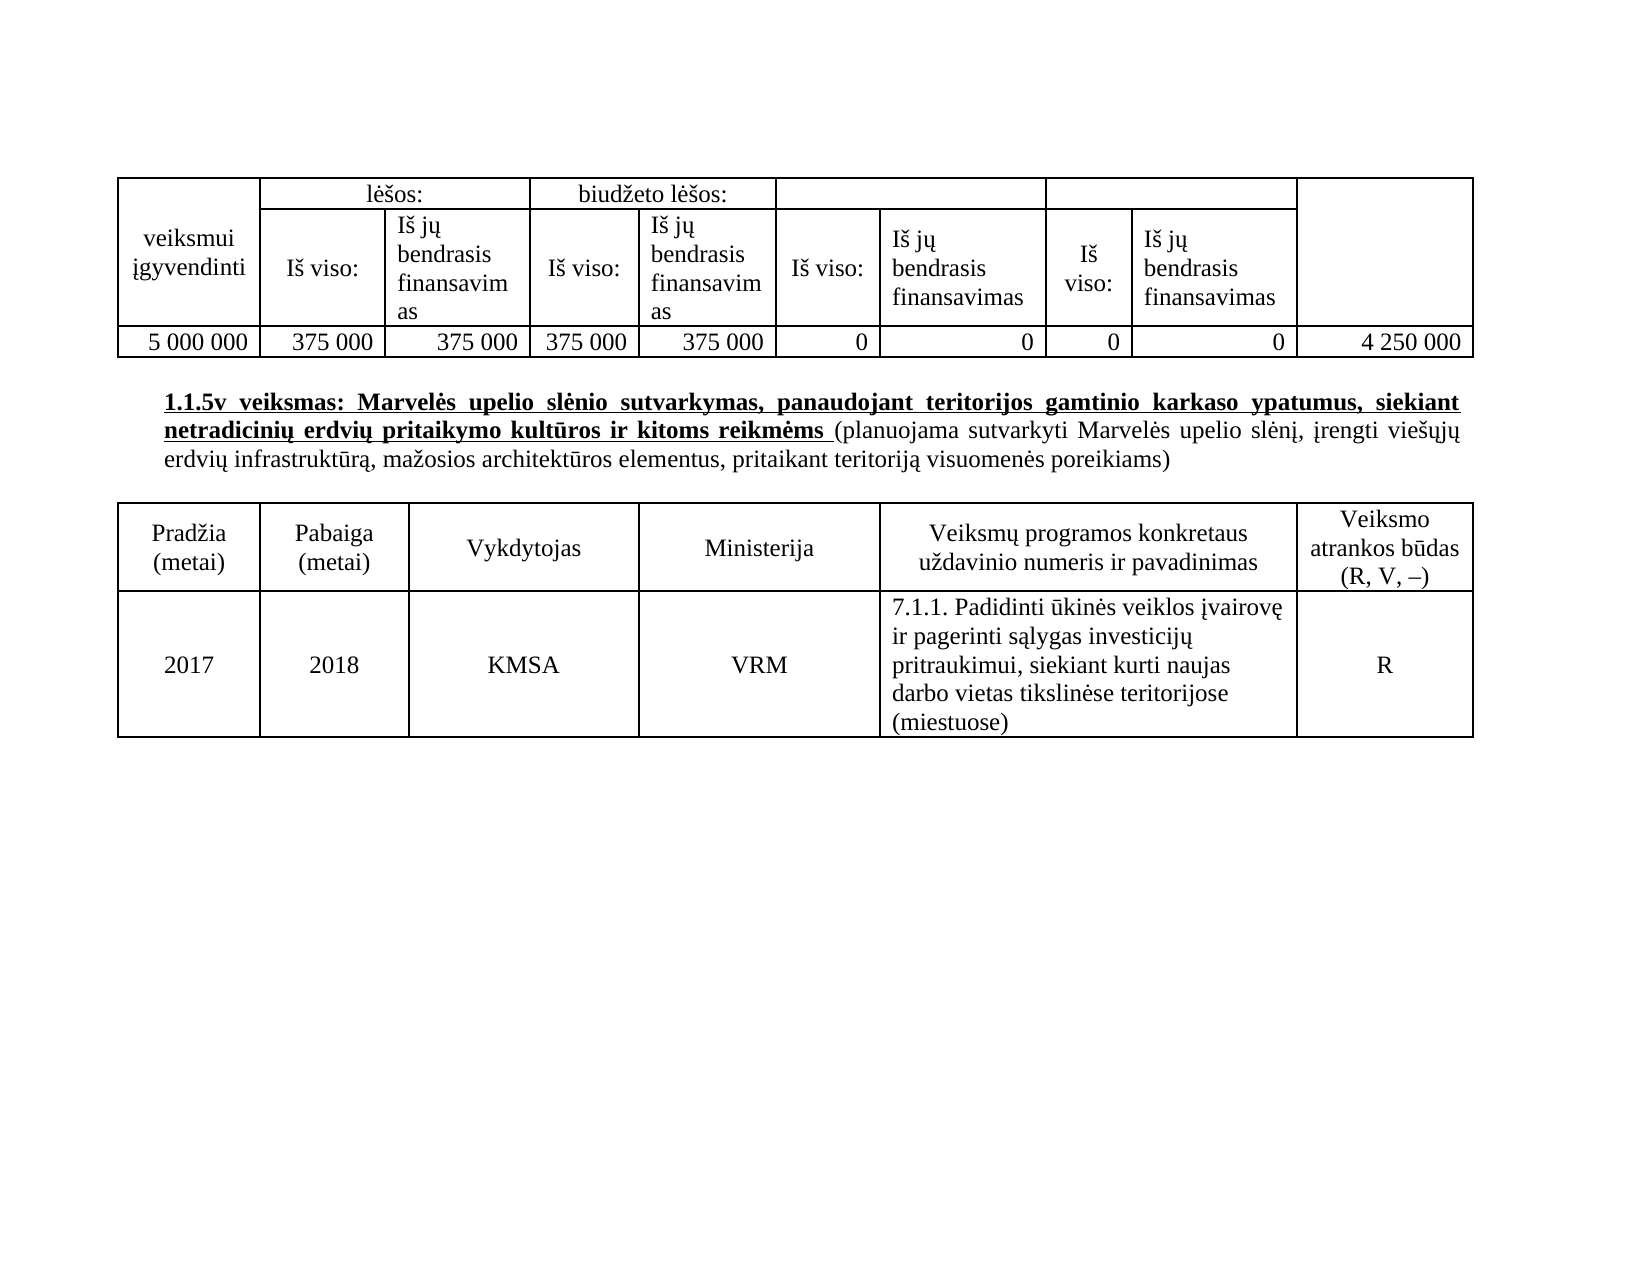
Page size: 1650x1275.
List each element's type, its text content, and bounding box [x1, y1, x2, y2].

table_cell [639, 738, 665, 767]
table_cell [665, 738, 856, 767]
table_cell Iš jų bendrasis finansavimas [386, 210, 529, 325]
table_cell 7.1.1. Padidinti ūkinės veiklos įvairovę ir pagerinti sąlygas investicijų pritraukimui, siekiant kurti naujas darbo vietas tikslinėse teritorijose (miestuose) [881, 592, 1296, 736]
table_cell [1046, 738, 1158, 767]
table_cell 1.1.5v veiksmas: Marvelės upelio slėnio sutvarkymas, panaudojant teritorijos gamtinio karkaso ypatumus, siekiant netradicinių erdvių pritaikymo kultūros ir kitoms reikmėms (planuojama sutvarkyti Marvelės upelio slėnį, įrengti viešųjų erdvių infrastruktūrą, mažosios architektūros elementus, pritaikant teritoriją visuomenės poreikiams) [152, 358, 1473, 473]
table_cell [152, 738, 260, 767]
table_cell [432, 738, 530, 767]
table_cell 0 [777, 327, 879, 356]
table_cell 375 000 [640, 327, 775, 356]
table_cell [856, 738, 903, 767]
table_cell [118, 473, 152, 502]
table_cell [1158, 473, 1258, 502]
table_cell [903, 473, 973, 502]
table_cell Iš jų bendrasis finansavimas [1133, 210, 1296, 325]
table_cell Pradžia (metai) [119, 504, 259, 590]
table_cell [260, 473, 385, 502]
table_cell Iš viso: [1047, 210, 1131, 325]
table_cell [530, 473, 639, 502]
table_cell [665, 473, 856, 502]
table_cell [639, 473, 665, 502]
table_cell Iš viso: [531, 210, 638, 325]
table_cell Pabaiga (metai) [261, 504, 408, 590]
table_cell [118, 358, 152, 473]
table_cell [1047, 179, 1296, 208]
table_cell [1259, 473, 1331, 502]
table_cell [118, 738, 152, 767]
table_cell [903, 738, 973, 767]
table_cell [1298, 179, 1472, 325]
table_cell [152, 473, 260, 502]
table_cell [1158, 738, 1258, 767]
table_cell VRM [640, 592, 879, 736]
table_cell lėšos: [261, 179, 529, 208]
table_cell [530, 738, 639, 767]
table_cell [432, 473, 530, 502]
table_cell 5 000 000 [119, 327, 259, 356]
table_cell Iš jų bendrasis finansavimas [881, 210, 1045, 325]
table_cell [973, 473, 1046, 502]
table_cell 0 [881, 327, 1045, 356]
table_cell [856, 473, 903, 502]
table_cell KMSA [410, 592, 638, 736]
table_cell [1259, 738, 1331, 767]
table_cell 2017 [119, 592, 259, 736]
table_cell 375 000 [386, 327, 529, 356]
table_cell [385, 738, 432, 767]
table_cell Vykdytojas [410, 504, 638, 590]
table_cell veiksmui įgyvendinti [119, 179, 259, 325]
table_cell Iš viso: [777, 210, 879, 325]
table_cell 4 250 000 [1298, 327, 1472, 356]
table_cell biudžeto lėšos: [531, 179, 775, 208]
table_cell [1331, 473, 1473, 502]
table_cell [385, 473, 432, 502]
table_cell [1046, 473, 1158, 502]
table_cell [777, 179, 1045, 208]
table_cell Iš jų bendrasis finansavimas [640, 210, 775, 325]
table_cell 0 [1047, 327, 1131, 356]
table_cell 2018 [261, 592, 408, 736]
table_cell [973, 738, 1046, 767]
table_cell Iš viso: [261, 210, 384, 325]
table_cell Ministerija [640, 504, 879, 590]
table_cell Veiksmo atrankos būdas (R, V, –) [1298, 504, 1472, 590]
table_cell 0 [1133, 327, 1296, 356]
table_cell R [1298, 592, 1472, 736]
table_cell 375 000 [531, 327, 638, 356]
table_cell [1331, 738, 1473, 767]
table_cell Veiksmų programos konkretaus uždavinio numeris ir pavadinimas [881, 504, 1296, 590]
table_cell 375 000 [261, 327, 384, 356]
table_cell [260, 738, 385, 767]
